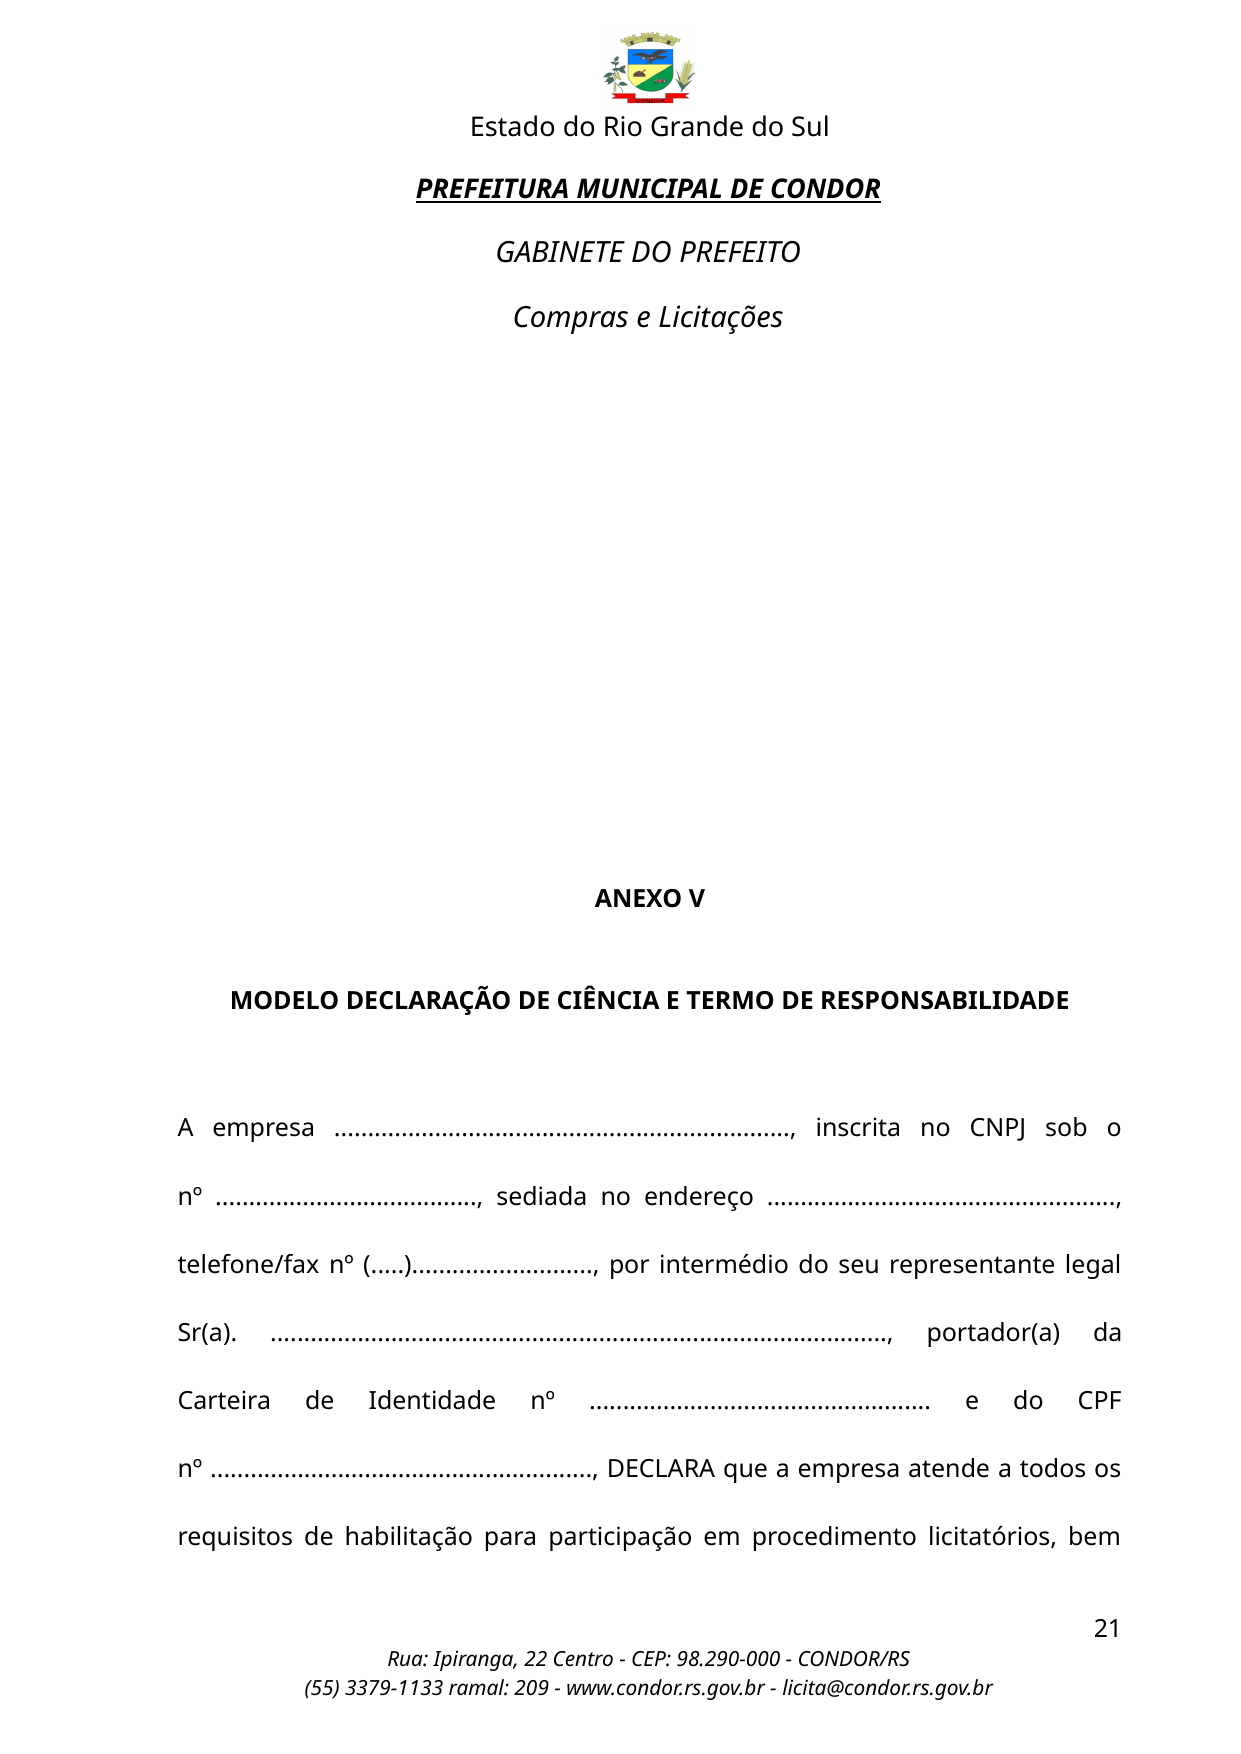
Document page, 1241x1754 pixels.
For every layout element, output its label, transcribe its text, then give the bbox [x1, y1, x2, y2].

text A empresa ...................................................................., inscrita no CNPJ sob o nº ......................................., sediada no endereço ...................................................., telefone/fax nº (.....)..........................., por intermédio do seu representante legal Sr(a). ............................................................................................, portador(a) da Carteira de Identidade nº ................................................... e do CPF nº ........................................................., DECLARA que a empresa atende a todos os requisitos de habilitação para participação em procedimento licitatórios, bem [177, 1110, 1122, 1553]
text ANEXO V [177, 881, 1122, 915]
text MODELO DECLARAÇÃO DE CIÊNCIA E TERMO DE RESPONSABILIDADE [177, 983, 1122, 1017]
